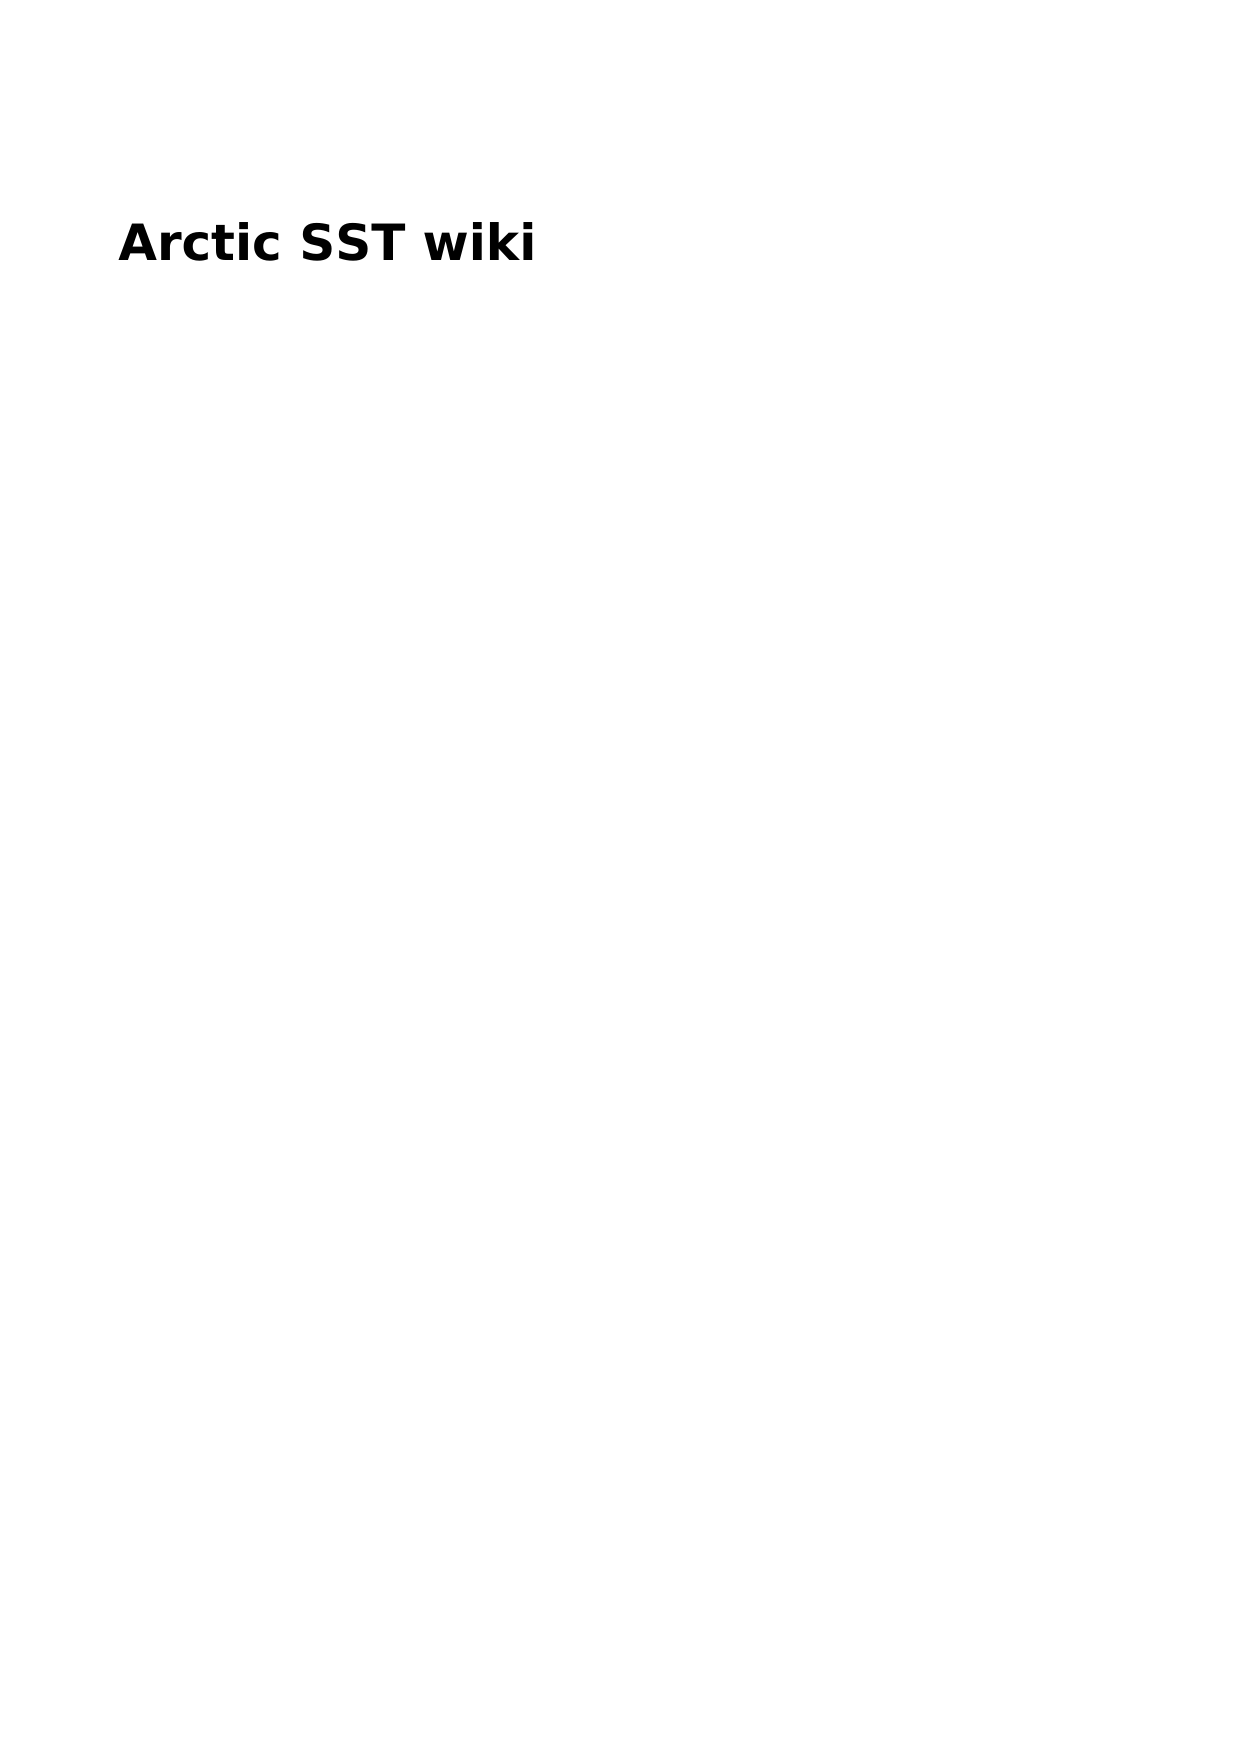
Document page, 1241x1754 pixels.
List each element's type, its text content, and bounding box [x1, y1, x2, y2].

subtitle Arctic SST wiki [118, 214, 1122, 272]
